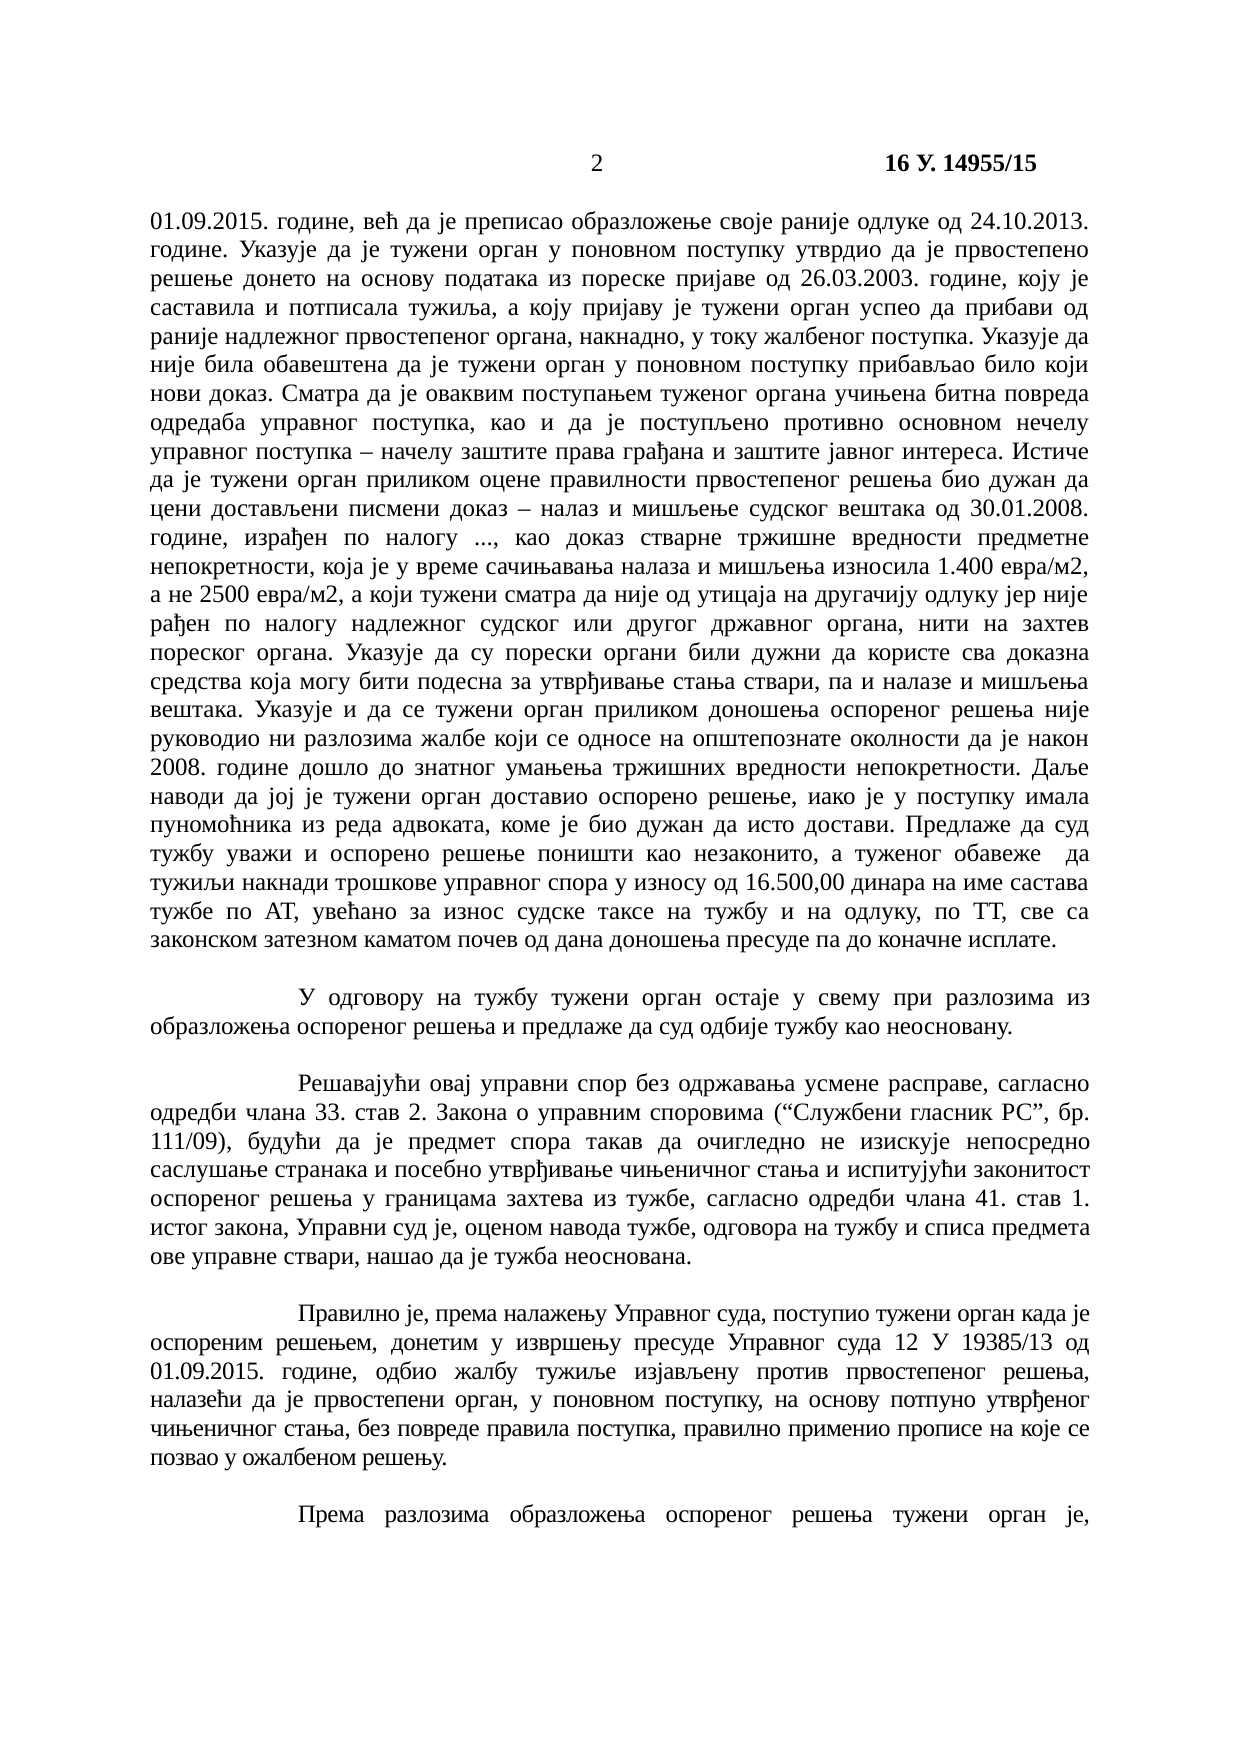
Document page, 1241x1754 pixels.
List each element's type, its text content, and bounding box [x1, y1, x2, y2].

text Решавајући овај управни спор без одржавања усмене расправе, сагласно одредби члана 33. став 2. Закона о управним споровима (“Службени гласник РС”, бр. 111/09), будући да је предмет спора такав да очигледно не изискује непосредно саслушање странака и посебно утврђивање чињеничног стања и испитујући законитост оспореног решења у границама захтева из тужбе, сагласно одредби члана 41. став 1. истог закона, Управни суд је, оценом навода тужбе, одговора на тужбу и списа предмета ове управне ствари, нашао да је тужба неоснована. [150, 1068, 1090, 1269]
text 01.09.2015. године, већ да је преписао образложење своје раније одлуке од 24.10.2013. године. Указује да је тужени орган у поновном поступку утврдио да је првостепено решење донето на основу података из пореске пријаве од 26.03.2003. године, коју је саставила и потписала тужиља, а коју пријаву је тужени орган успео да прибави од раније надлежног првостепеног органа, накнадно, у току жалбеног поступка. Указује да није била обавештена да је тужени орган у поновном поступку прибављао било који нови доказ. Сматра да је оваквим поступањем туженог органа учињена битна повреда одредаба управног поступка, као и да је поступљено противно основном нечелу управног поступка – начелу заштите права грађана и заштите јавног интереса. Истиче да је тужени орган приликом оцене правилности првостепеног решења био дужан да цени достављени писмени доказ – налаз и мишљење судског вештака од 30.01.2008. године, израђен по налогу ..., као доказ стварне тржишне вредности предметне непокретности, која је у време сачињавања налаза и мишљења износила 1.400 евра/м2, а не 2500 евра/м2, а који тужени сматра да није од утицаја на другачију одлуку јер није рађен по налогу надлежног судског или другог државног органа, нити на захтев пореског органа. Указује да су порески органи били дужни да користе сва доказна средства која могу бити подесна за утврђивање стања ствари, па и налазе и мишљења вештака. Указује и да се тужени орган приликом доношења оспореног решења није руководио ни разлозима жалбе који се односе на општепознате околности да је након 2008. године дошло до знатног умањења тржишних вредности непокретности. Даље наводи да јој је тужени орган доставио оспорено решење, иако је у поступку имала пуномоћника из реда адвоката, коме је био дужан да исто достави. Предлаже да суд тужбу уважи и оспорено решење поништи као незаконито, а туженог обавеже да тужиљи накнади трошкове управног спора у износу од 16.500,00 динара на име састава тужбе по АТ, увећано за износ судске таксе на тужбу и на одлуку, по ТТ, све са законском затезном каматом почев од дана доношења пресуде па до коначне исплате. [150, 206, 1090, 953]
text Правилно је, према налажењу Управног суда, поступио тужени орган када је оспореним решењем, донетим у извршењу пресуде Управног суда 12 У 19385/13 од 01.09.2015. године, одбио жалбу тужиље изјављену против првостепеног решења, налазећи да је првостепени орган, у поновном поступку, на основу потпуно утврђеног чињеничног стања, без повреде правила поступка, правилно применио прописе на које се позвао у ожалбеном решењу. [150, 1298, 1090, 1471]
text У одговору на тужбу тужени орган остаје у свему при разлозима из образложења оспореног решења и предлаже да суд одбије тужбу као неосновану. [150, 982, 1090, 1039]
text Према разлозима образложења оспореног решења тужени орган је, [150, 1499, 1090, 1528]
